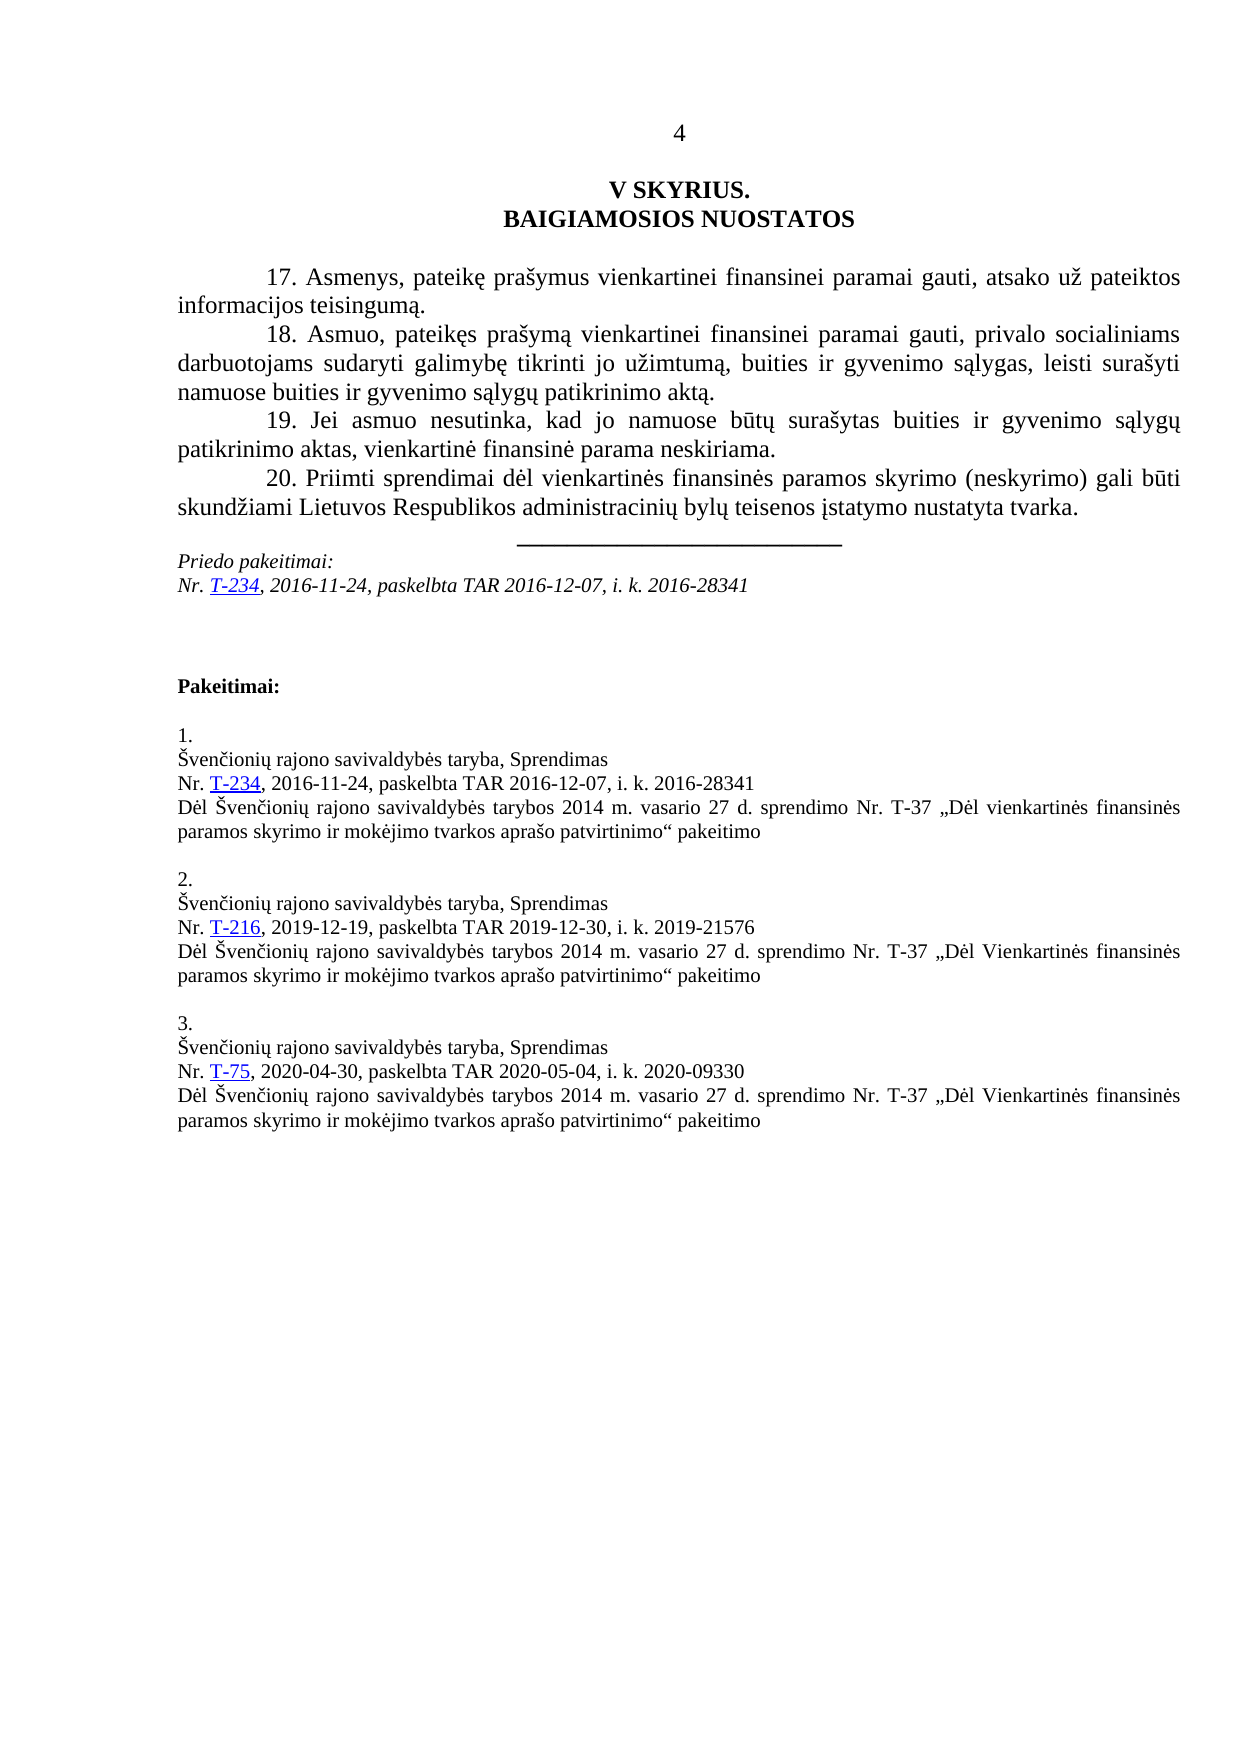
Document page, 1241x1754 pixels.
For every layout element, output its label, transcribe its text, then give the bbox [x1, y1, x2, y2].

text Nr. T-234, 2016-11-24, paskelbta TAR 2016-12-07, i. k. 2016-28341 [177, 573, 1181, 597]
text V SKYRIUS. [177, 176, 1181, 204]
text 20. Priimti sprendimai dėl vienkartinės finansinės paramos skyrimo (neskyrimo) gali būti skundžiami Lietuvos Respublikos administracinių bylų teisenos įstatymo nustatyta tvarka. [177, 463, 1181, 521]
text Švenčionių rajono savivaldybės taryba, Sprendimas [177, 891, 1181, 915]
text __________________________ [177, 521, 1181, 549]
text Dėl Švenčionių rajono savivaldybės tarybos 2014 m. vasario 27 d. sprendimo Nr. T-37 „Dėl Vienkartinės finansinės paramos skyrimo ir mokėjimo tvarkos aprašo patvirtinimo“ pakeitimo [177, 1083, 1181, 1132]
text 19. Jei asmuo nesutinka, kad jo namuose būtų surašytas buities ir gyvenimo sąlygų patikrinimo aktas, vienkartinė finansinė parama neskiriama. [177, 406, 1181, 463]
text 17. Asmenys, pateikę prašymus vienkartinei finansinei paramai gauti, atsako už pateiktos informacijos teisingumą. [177, 262, 1181, 319]
text 1. [177, 722, 1181, 747]
text Nr. T-75, 2020-04-30, paskelbta TAR 2020-05-04, i. k. 2020-09330 [177, 1059, 1181, 1083]
text Pakeitimai: [177, 674, 1181, 698]
text 2. [177, 867, 1181, 891]
text BAIGIAMOSIOS NUOSTATOS [177, 204, 1181, 233]
text Dėl Švenčionių rajono savivaldybės tarybos 2014 m. vasario 27 d. sprendimo Nr. T-37 „Dėl vienkartinės finansinės paramos skyrimo ir mokėjimo tvarkos aprašo patvirtinimo“ pakeitimo [177, 795, 1181, 843]
text Nr. T-216, 2019-12-19, paskelbta TAR 2019-12-30, i. k. 2019-21576 [177, 915, 1181, 939]
text 3. [177, 1011, 1181, 1035]
text Nr. T-234, 2016-11-24, paskelbta TAR 2016-12-07, i. k. 2016-28341 [177, 771, 1181, 795]
text Švenčionių rajono savivaldybės taryba, Sprendimas [177, 1035, 1181, 1059]
text Priedo pakeitimai: [177, 549, 1181, 573]
text Švenčionių rajono savivaldybės taryba, Sprendimas [177, 747, 1181, 771]
text 18. Asmuo, pateikęs prašymą vienkartinei finansinei paramai gauti, privalo socialiniams darbuotojams sudaryti galimybę tikrinti jo užimtumą, buities ir gyvenimo sąlygas, leisti surašyti namuose buities ir gyvenimo sąlygų patikrinimo aktą. [177, 319, 1181, 406]
text Dėl Švenčionių rajono savivaldybės tarybos 2014 m. vasario 27 d. sprendimo Nr. T-37 „Dėl Vienkartinės finansinės paramos skyrimo ir mokėjimo tvarkos aprašo patvirtinimo“ pakeitimo [177, 939, 1181, 987]
